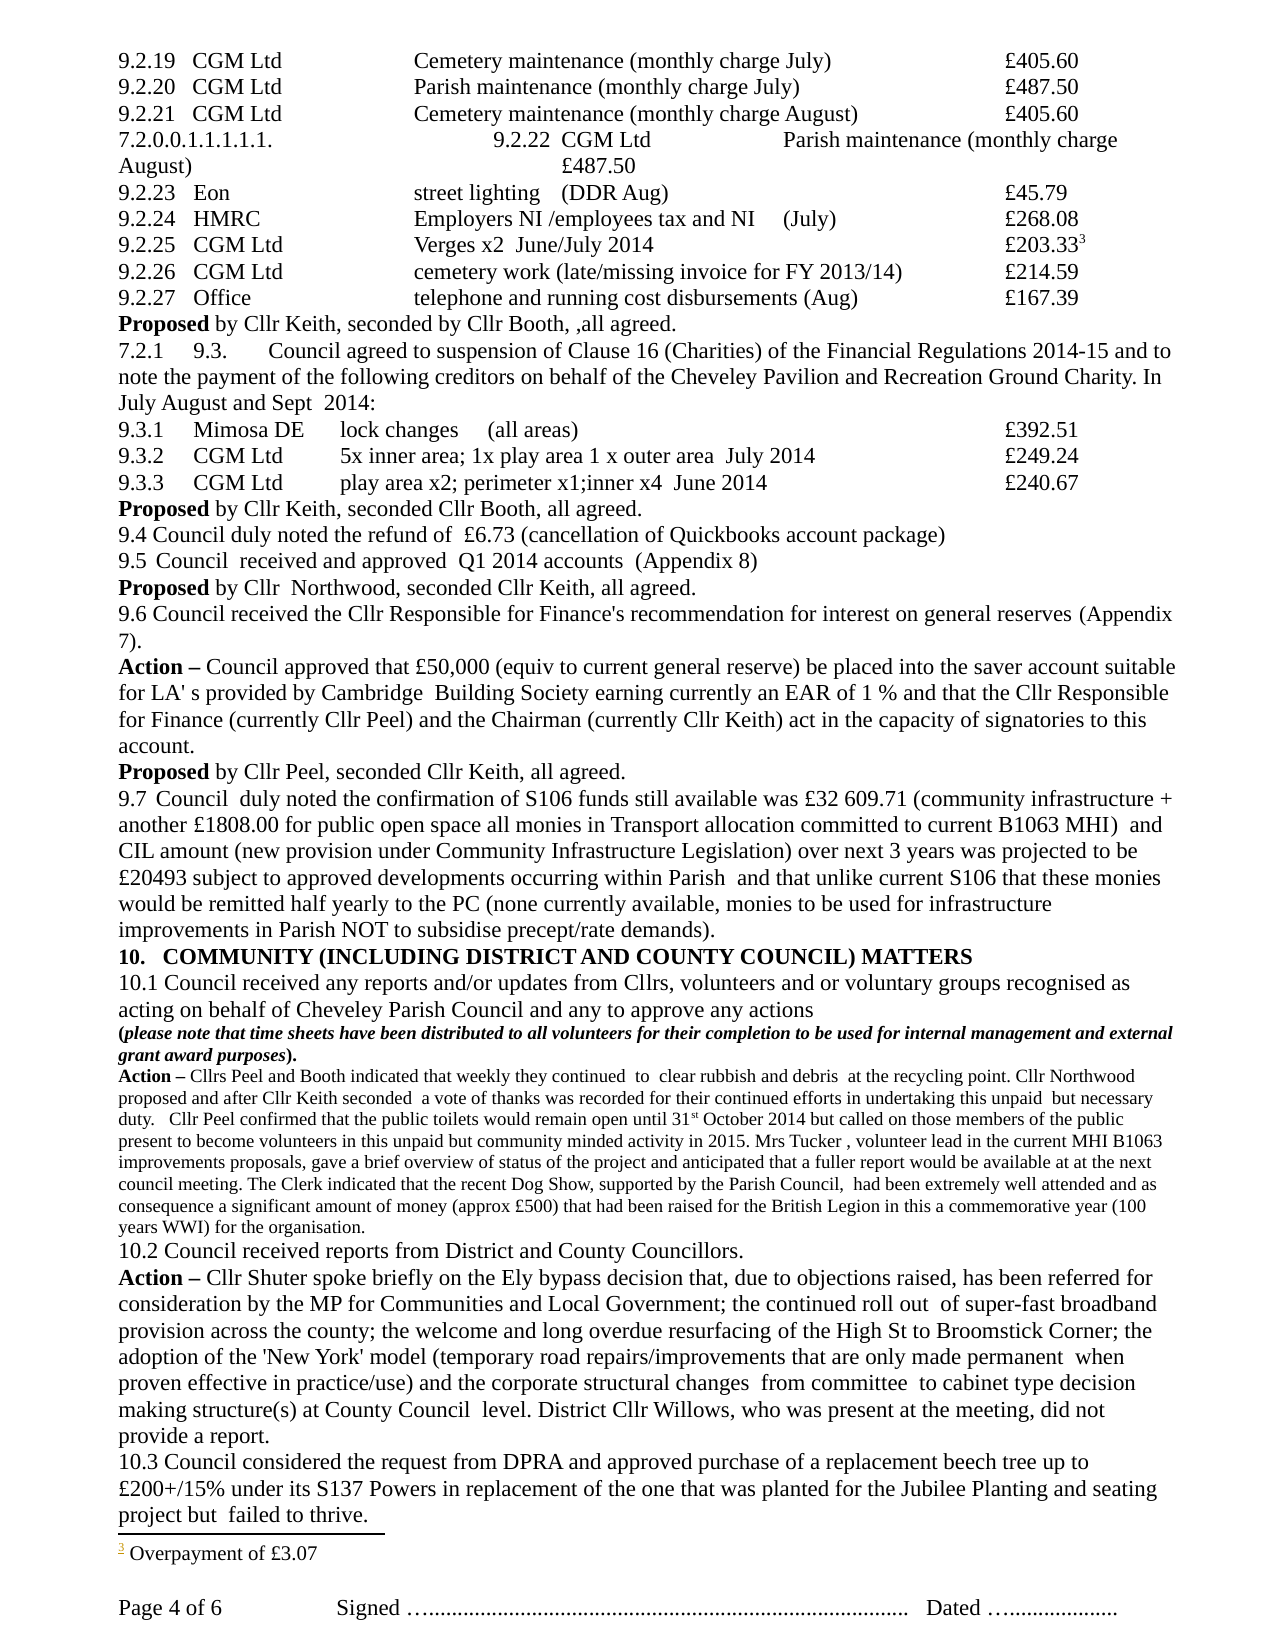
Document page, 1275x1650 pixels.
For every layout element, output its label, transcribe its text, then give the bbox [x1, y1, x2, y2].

list 9.2.25 CGM Ltd Verges x2 June/July 2014 £203.33 [118, 231, 1181, 258]
list Proposed by Cllr Peel, seconded Cllr Keith, all agreed. [118, 758, 1181, 785]
list 9.2.24 HMRC Employers NI /employees tax and NI (July) £268.08 [118, 205, 1181, 231]
list Proposed by Cllr Keith, seconded by Cllr Booth, ,all agreed. [118, 310, 1181, 337]
list 9.4 Council duly noted the refund of £6.73 (cancellation of Quickbooks account package) [118, 521, 1181, 548]
list (please note that time sheets have been distributed to all volunteers for their completion to be used for internal management and external grant award purposes). [118, 1022, 1181, 1065]
list 9.2.20 CGM Ltd Parish maintenance (monthly charge July) £487.50 [118, 73, 1181, 99]
text 9.6 Council received the Cllr Responsible for Finance's recommendation for interest on general reserves (Appendix 7). [118, 600, 1181, 653]
text 9.7 Council duly noted the confirmation of S106 funds still available was £32 609.71 (community infrastructure + another £1808.00 for public open space all monies in Transport allocation committed to current B1063 MHI­) and CIL amount (new provision under Community Infrastructure Legislation) over next 3 years was projected to be £20493 subject to approved developments occurring within Parish and that unlike current S106 that these monies would be remitted half yearly to the PC (none currently available, monies to be used for infrastructure improvements in Parish NOT to subsidise precept/rate demands). [118, 785, 1181, 943]
text Action – Council approved that £50,000 (equiv to current general reserve) be placed into the saver account suitable for LA' s provided by Cambridge Building Society earning currently an EAR of 1 % and that the Cllr Responsible for Finance (currently Cllr Peel) and the Chairman (currently Cllr Keith) act in the capacity of signatories to this account. [118, 653, 1181, 758]
list 9.2.23 Eon street lighting (DDR Aug) £45.79 [118, 179, 1181, 205]
list Action – Cllr Shuter spoke briefly on the Ely bypass decision that, due to objections raised, has been referred for consideration by the MP for Communities and Local Government; the continued roll out of super-fast broadband provision across the county; the welcome and long overdue resurfacing of the High St to Broomstick Corner; the adoption of the 'New York' model (temporary road repairs/improvements that are only made permanent when proven effective in practice/use) and the corporate structural changes from committee to cabinet type decision making structure(s) at County Council level. District Cllr Willows, who was present at the meeting, did not provide a report. [118, 1264, 1181, 1448]
list 9.3.3 CGM Ltd play area x2; perimeter x1;inner x4 June 2014 £240.67 [118, 468, 1181, 495]
text 9.3.2 CGM Ltd 5x inner area; 1x play area 1 x outer area July 2014 £249.24 [118, 442, 1181, 468]
list 9.2.21 CGM Ltd Cemetery maintenance (monthly charge August) £405.60 [118, 99, 1181, 126]
list Proposed by Cllr Keith, seconded Cllr Booth, all agreed. [118, 495, 1181, 521]
list 10.3 Council considered the request from DPRA and approved purchase of a replacement beech tree up to £200+/15% under its S137 Powers in replacement of the one that was planted for the Jubilee Planting and seating project but failed to thrive. [118, 1448, 1181, 1527]
list 10.1 Council received any reports and/or updates from Cllrs, volunteers and or voluntary groups recognised as acting on behalf of Cheveley Parish Council and any to approve any actions [118, 969, 1181, 1022]
list 9.2.26 CGM Ltd cemetery work (late/missing invoice for FY 2013/14) £214.59 [118, 258, 1181, 284]
text 9.5 Council received and approved Q1 2014 accounts (Appendix 8) [118, 548, 1181, 574]
list Overpayment of £3.07 [118, 1541, 1181, 1564]
list Action – Cllrs Peel and Booth indicated that weekly they continued to clear rubbish and debris at the recycling point. Cllr Northwood proposed and after Cllr Keith seconded a vote of thanks was recorded for their continued efforts in undertaking this unpaid but necessary duty. Cllr Peel confirmed that the public toilets would remain open until 31st October 2014 but called on those members of the public present to become volunteers in this unpaid but community minded activity in 2015. Mrs Tucker , volunteer lead in the current MHI B1063 improvements proposals, gave a brief overview of status of the project and anticipated that a fuller report would be available at at the next council meeting. The Clerk indicated that the recent Dog Show, supported by the Parish Council, had been extremely well attended and as consequence a significant amount of money (approx £500) that had been raised for the British Legion in this a commemorative year (100 years WWI) for the organisation. [118, 1065, 1181, 1238]
list 9.2.19 CGM Ltd Cemetery maintenance (monthly charge July) £405.60 [118, 47, 1181, 73]
list 10.2 Council received reports from District and County Councillors. [118, 1238, 1181, 1264]
list Proposed by Cllr Northwood, seconded Cllr Keith, all agreed. [118, 574, 1181, 600]
list 9.2.27 Office telephone and running cost disbursements (Aug) £167.39 [118, 284, 1181, 310]
